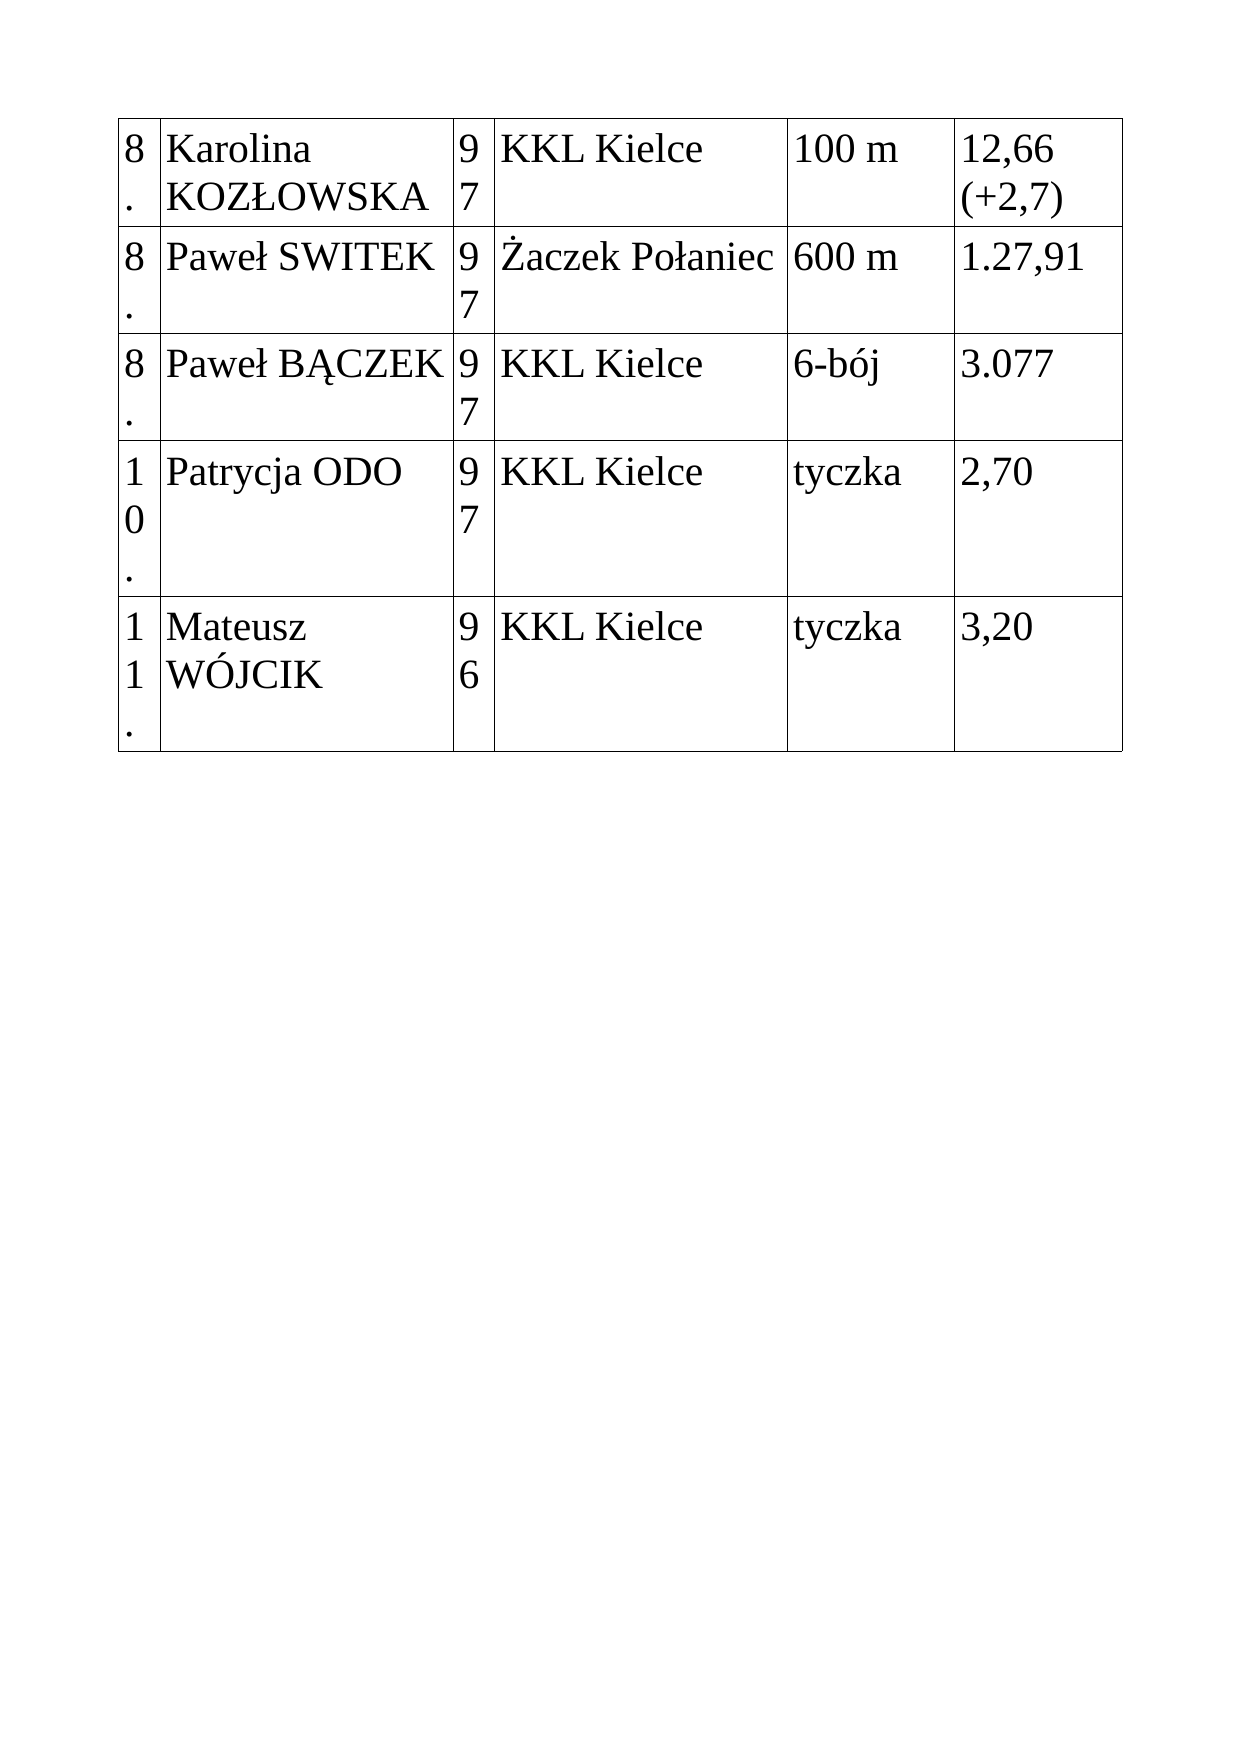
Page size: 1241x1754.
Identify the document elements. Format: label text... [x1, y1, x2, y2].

table_cell Mateusz WÓJCIK [161, 597, 453, 751]
table_cell Patrycja ODO [161, 441, 453, 596]
table_cell 1.27,91 [955, 227, 1122, 333]
table_cell Paweł BĄCZEK [161, 334, 453, 440]
table_cell 8. [119, 227, 160, 333]
table_cell 97 [454, 119, 494, 226]
table_cell 11. [119, 597, 160, 751]
table_cell 96 [454, 597, 494, 751]
table_cell KKL Kielce [495, 597, 787, 751]
table_cell 10. [119, 441, 160, 596]
table_cell 97 [454, 441, 494, 596]
table_cell KKL Kielce [495, 441, 787, 596]
table_cell 8. [119, 119, 160, 226]
table_cell 600 m [788, 227, 954, 333]
table_cell Żaczek Połaniec [495, 227, 787, 333]
table_cell 3.077 [955, 334, 1122, 440]
table_cell 97 [454, 334, 494, 440]
table_cell 97 [454, 227, 494, 333]
table_cell 12,66 (+2,7) [955, 119, 1122, 226]
table_cell KKL Kielce [495, 119, 787, 226]
table_cell tyczka [788, 441, 954, 596]
table_cell Karolina KOZŁOWSKA [161, 119, 453, 226]
table_cell tyczka [788, 597, 954, 751]
table_cell KKL Kielce [495, 334, 787, 440]
table_cell 2,70 [955, 441, 1122, 596]
table_cell 3,20 [955, 597, 1122, 751]
table_cell Paweł SWITEK [161, 227, 453, 333]
table_cell 100 m [788, 119, 954, 226]
table_cell 8. [119, 334, 160, 440]
table_cell 6-bój [788, 334, 954, 440]
